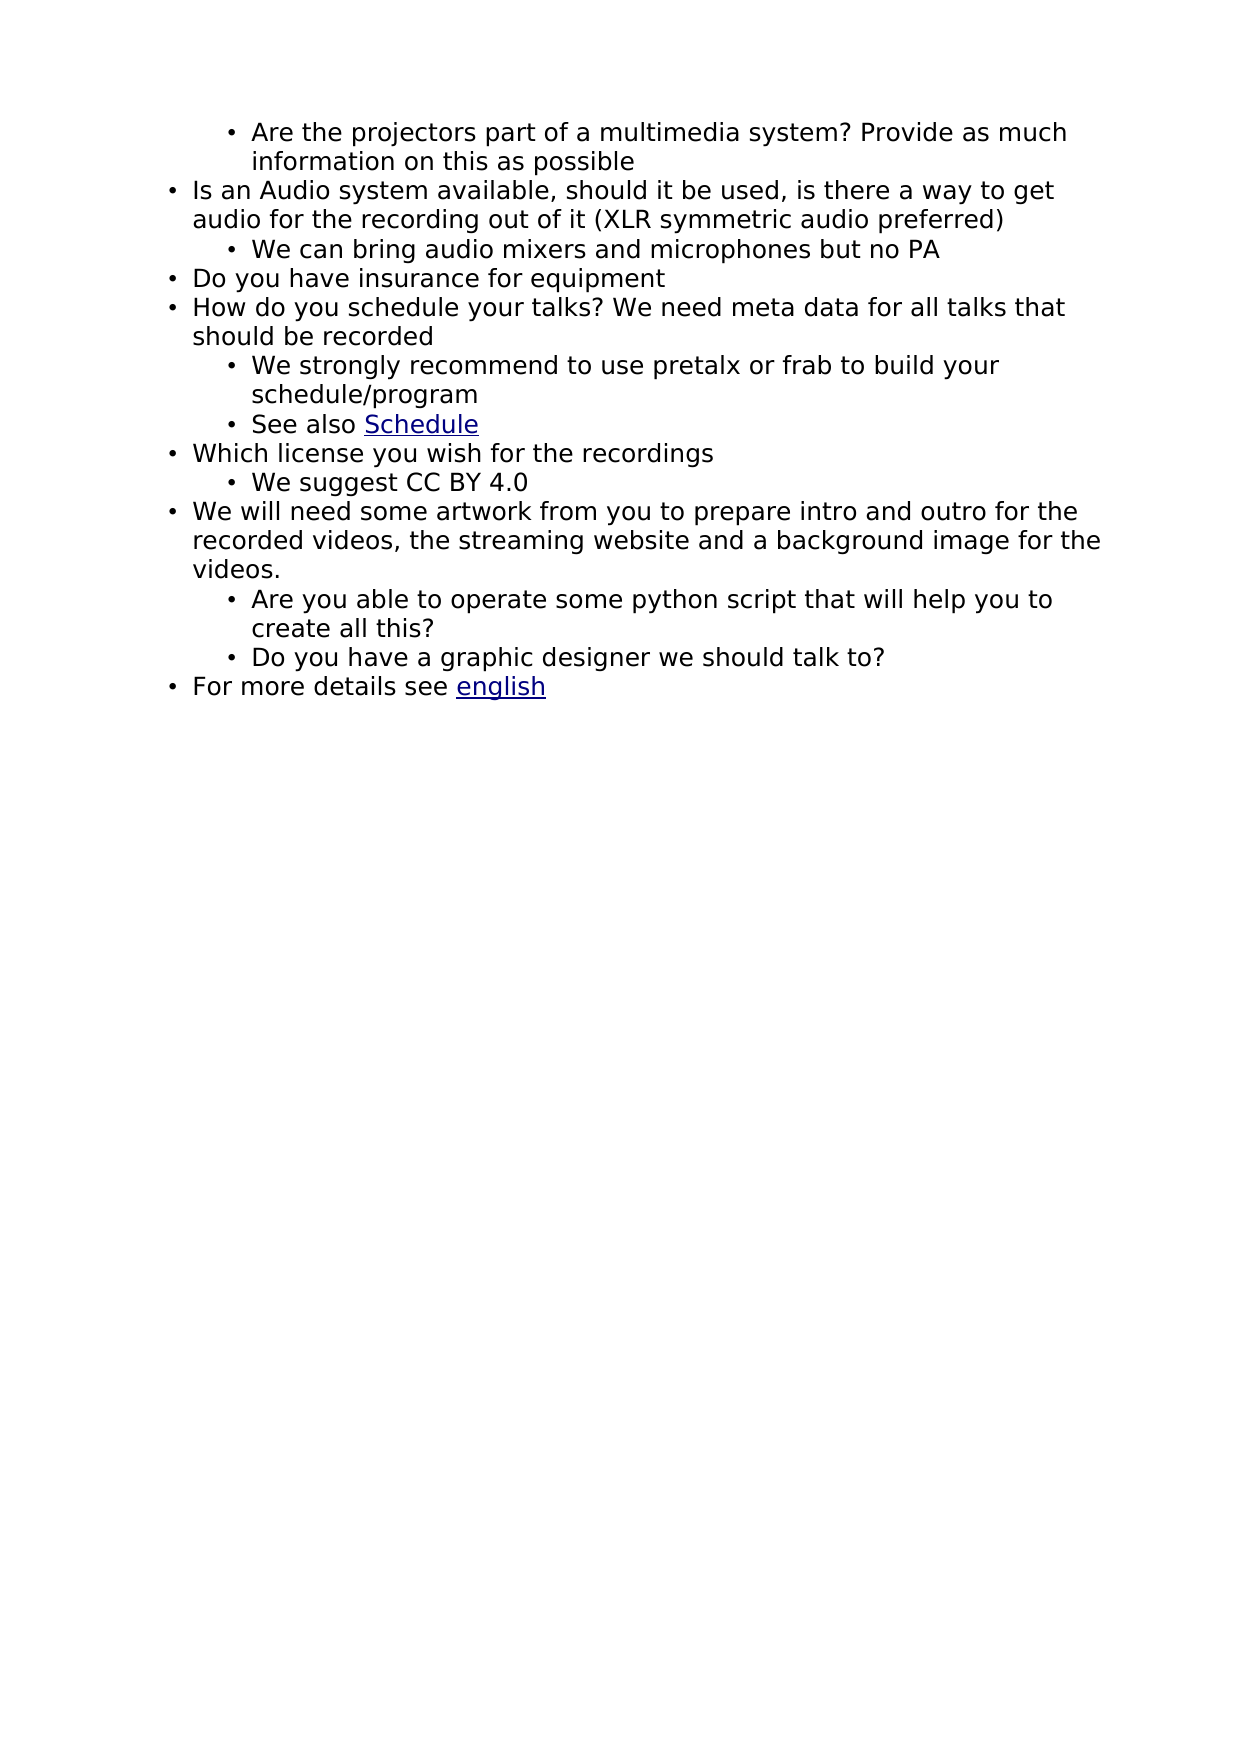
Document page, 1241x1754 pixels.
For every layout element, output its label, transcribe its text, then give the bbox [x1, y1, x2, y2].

list See also Schedule [236, 410, 1122, 439]
list We suggest CC BY 4.0 [236, 468, 1122, 497]
list We can bring audio mixers and microphones but no PA [236, 235, 1122, 264]
list Do you have insurance for equipment [177, 264, 1122, 293]
list We strongly recommend to use pretalx or frab to build your schedule/program [236, 351, 1122, 410]
list How do you schedule your talks? We need meta data for all talks that should be recorded [177, 293, 1122, 351]
list Is an Audio system available, should it be used, is there a way to get audio for the recording out of it (XLR symmetric audio preferred) [177, 176, 1122, 235]
list Are you able to operate some python script that will help you to create all this? [236, 585, 1122, 643]
list For more details see english [177, 672, 1122, 701]
list Are the projectors part of a multimedia system? Provide as much information on this as possible [236, 118, 1122, 176]
list Do you have a graphic designer we should talk to? [236, 643, 1122, 672]
list Which license you wish for the recordings [177, 439, 1122, 468]
list We will need some artwork from you to prepare intro and outro for the recorded videos, the streaming website and a background image for the videos. [177, 497, 1122, 585]
